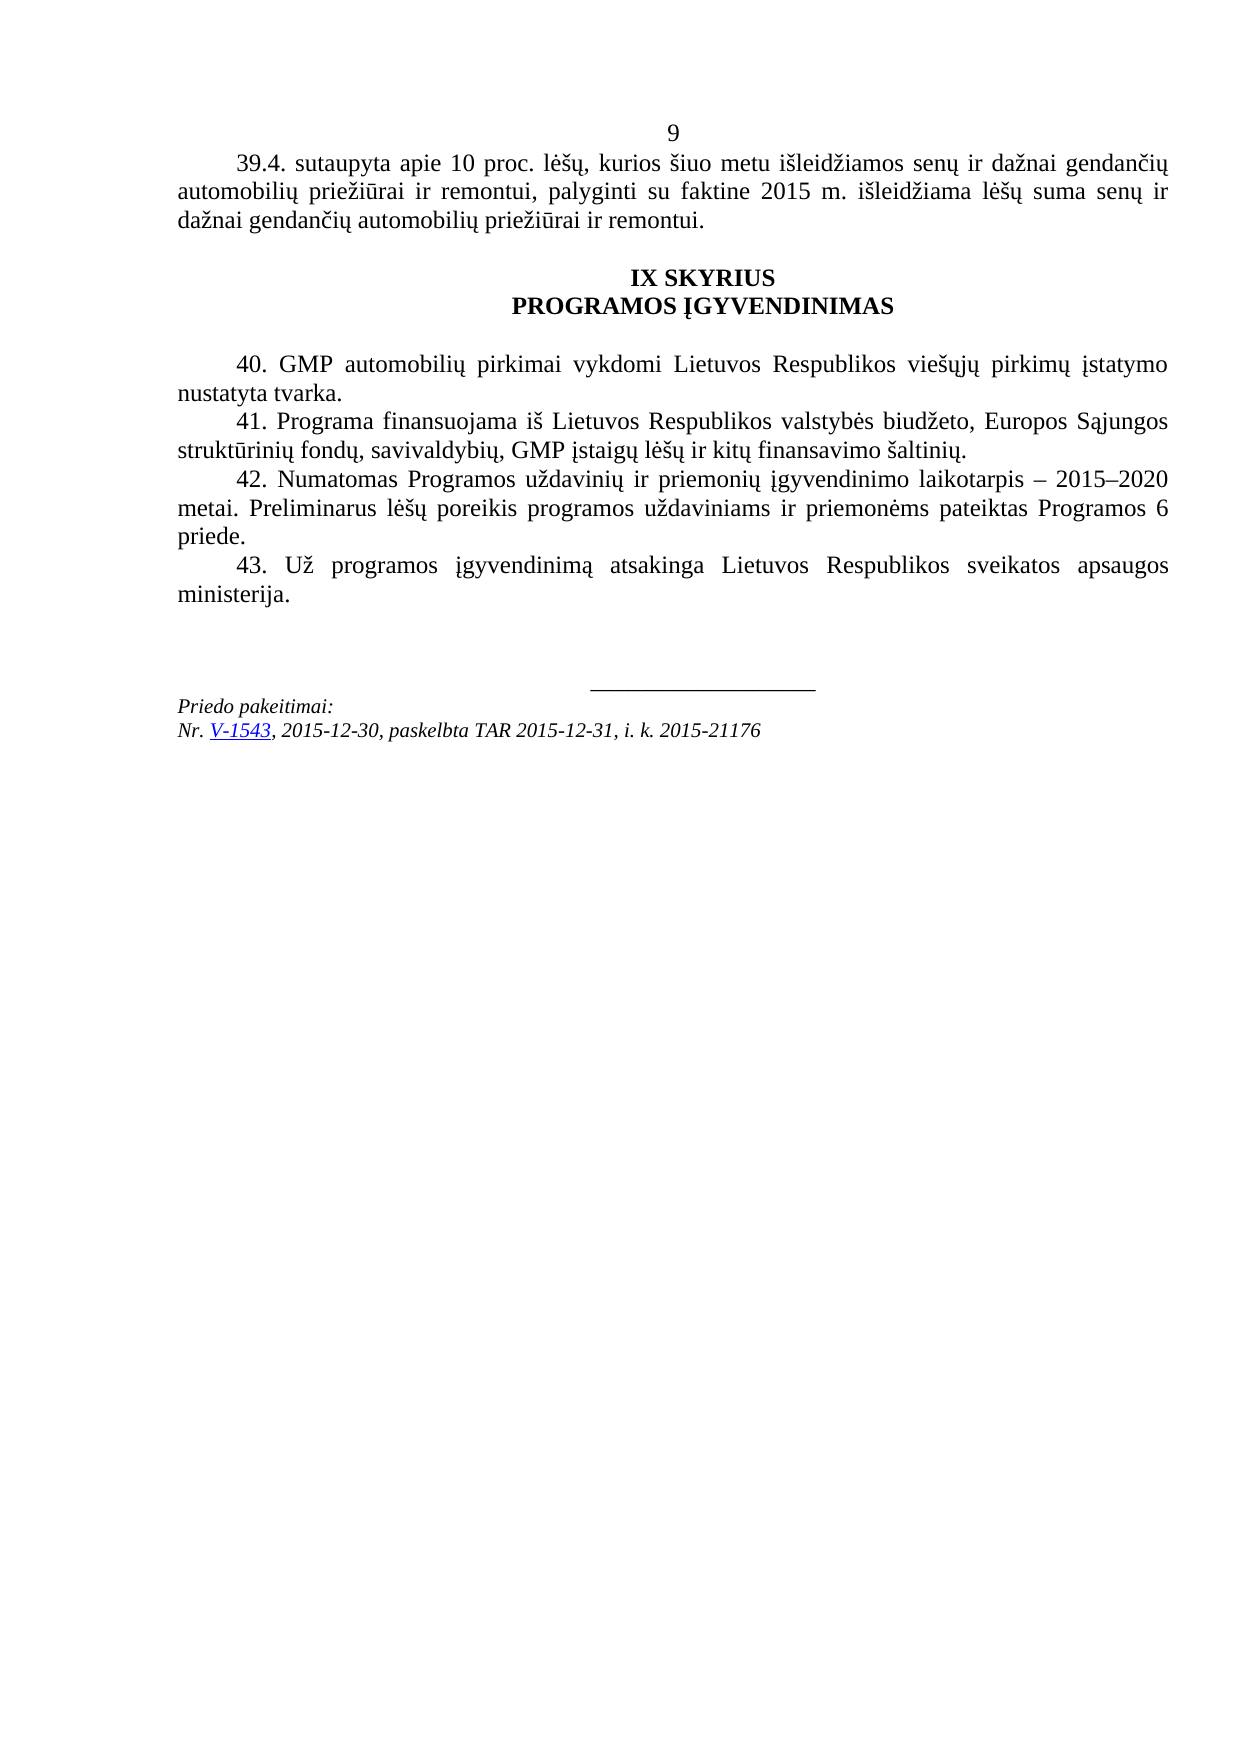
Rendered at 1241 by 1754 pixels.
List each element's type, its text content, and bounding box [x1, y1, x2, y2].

text 39.4. sutaupyta apie 10 proc. lėšų, kurios šiuo metu išleidžiamos senų ir dažnai gendančių automobilių priežiūrai ir remontui, palyginti su faktine 2015 m. išleidžiama lėšų suma senų ir dažnai gendančių automobilių priežiūrai ir remontui. [177, 148, 1169, 234]
text 42. Numatomas Programos uždavinių ir priemonių įgyvendinimo laikotarpis – 2015–2020 metai. Preliminarus lėšų poreikis programos uždaviniams ir priemonėms pateiktas Programos 6 priede. [177, 464, 1169, 550]
text PROGRAMOS ĮGYVENDINIMAS [177, 291, 1169, 320]
text 40. GMP automobilių pirkimai vykdomi Lietuvos Respublikos viešųjų pirkimų įstatymo nustatyta tvarka. [177, 349, 1169, 406]
text Nr. V-1543, 2015-12-30, paskelbta TAR 2015-12-31, i. k. 2015-21176 [177, 718, 1169, 742]
text 41. Programa finansuojama iš Lietuvos Respublikos valstybės biudžeto, Europos Sąjungos struktūrinių fondų, savivaldybių, GMP įstaigų lėšų ir kitų finansavimo šaltinių. [177, 406, 1169, 464]
text __________________ [177, 665, 1169, 694]
text ix skyrius [177, 263, 1169, 291]
text Priedo pakeitimai: [177, 694, 1169, 718]
text 43. Už programos įgyvendinimą atsakinga Lietuvos Respublikos sveikatos apsaugos ministerija. [177, 550, 1169, 608]
